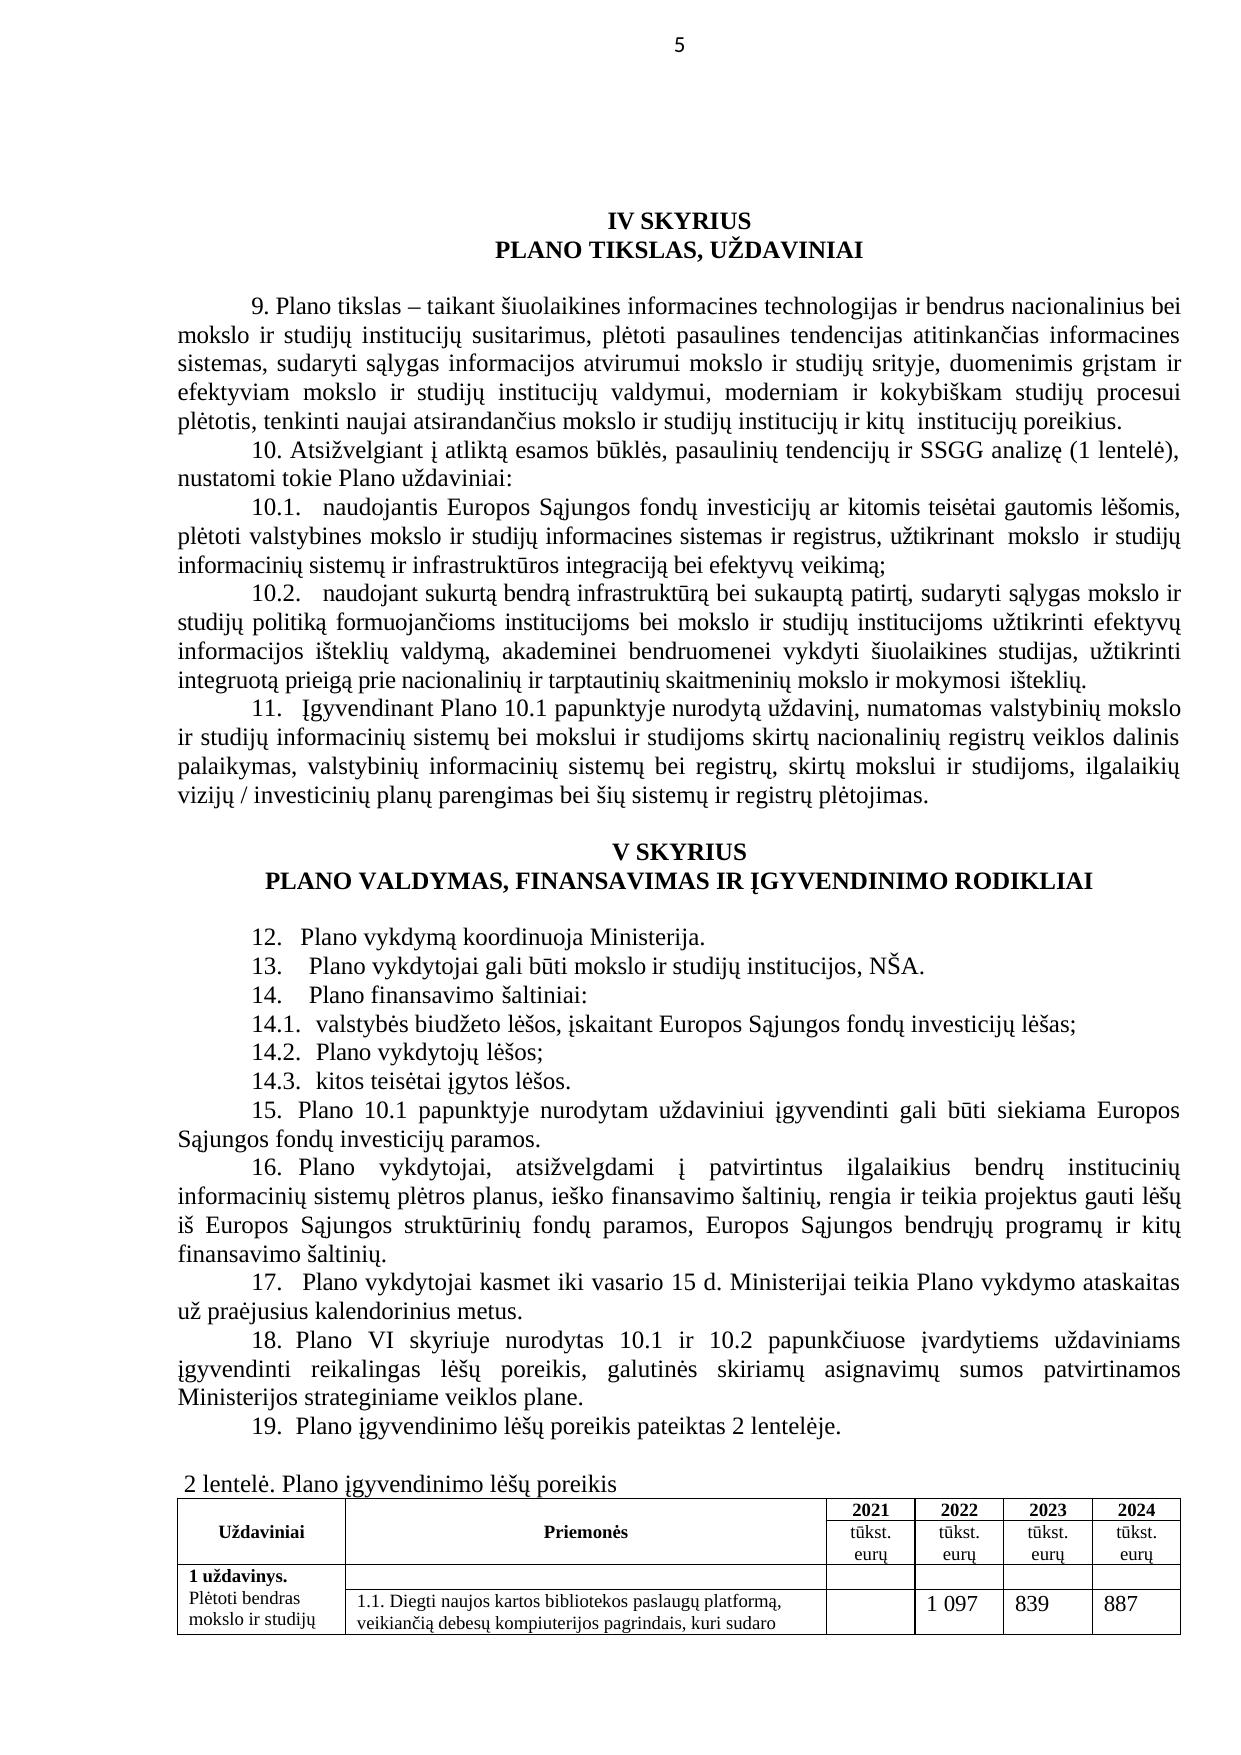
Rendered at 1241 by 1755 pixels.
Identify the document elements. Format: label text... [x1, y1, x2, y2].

text 10.2. naudojant sukurtą bendrą infrastruktūrą bei sukauptą patirtį, sudaryti sąlygas mokslo ir studijų politiką formuojančioms institucijoms bei mokslo ir studijų institucijoms užtikrinti efektyvų informacijos išteklių valdymą, akademinei bendruomenei vykdyti šiuolaikines studijas, užtikrinti integruotą prieigą prie nacionalinių ir tarptautinių skaitmeninių mokslo ir mokymosi išteklių. [177, 578, 1181, 693]
table_cell [827, 1590, 914, 1633]
table_cell tūkst. eurų [827, 1521, 914, 1564]
table_header Priemonės [346, 1499, 826, 1564]
table_cell 1.1. Diegti naujos kartos bibliotekos paslaugų platformą, veikiančią debesų kompiuterijos pagrindais, kuri sudaro [346, 1590, 826, 1633]
text 10. Atsižvelgiant į atliktą esamos būklės, pasaulinių tendencijų ir SSGG analizę (1 lentelė), nustatomi tokie Plano uždaviniai: [177, 435, 1181, 492]
text 11. Įgyvendinant Plano 10.1 papunktyje nurodytą uždavinį, numatomas valstybinių mokslo ir studijų informacinių sistemų bei mokslui ir studijoms skirtų nacionalinių registrų veiklos dalinis palaikymas, valstybinių informacinių sistemų bei registrų, skirtų mokslui ir studijoms, ilgalaikių vizijų / investicinių planų parengimas bei šių sistemų ir registrų plėtojimas. [177, 693, 1181, 808]
table_cell 839 [1004, 1590, 1092, 1633]
text V SKYRIUS [177, 837, 1181, 866]
text 17. Plano vykdytojai kasmet iki vasario 15 d. Ministerijai teikia Plano vykdymo ataskaitas už praėjusius kalendorinius metus. [177, 1267, 1181, 1325]
table_cell 887 [1093, 1590, 1180, 1633]
table_header Uždaviniai [178, 1499, 345, 1564]
text 2 lentelė. Plano įgyvendinimo lėšų poreikis [177, 1469, 1181, 1497]
table_cell 1 uždavinys. Plėtoti bendras mokslo ir studijų [178, 1565, 345, 1633]
table_cell [916, 1565, 1003, 1589]
text 18. Plano VI skyriuje nurodytas 10.1 ir 10.2 papunkčiuose įvardytiems uždaviniams įgyvendinti reikalingas lėšų poreikis, galutinės skiriamų asignavimų sumos patvirtinamos Ministerijos strateginiame veiklos plane. [177, 1325, 1181, 1411]
text IV SKYRIUS [177, 206, 1181, 235]
text 16. Plano vykdytojai, atsižvelgdami į patvirtintus ilgalaikius bendrų institucinių informacinių sistemų plėtros planus, ieško finansavimo šaltinių, rengia ir teikia projektus gauti lėšų iš Europos Sąjungos struktūrinių fondų paramos, Europos Sąjungos bendrųjų programų ir kitų finansavimo šaltinių. [177, 1152, 1181, 1267]
table_cell tūkst. eurų [916, 1521, 1003, 1564]
table_cell [346, 1565, 826, 1589]
text 14.2. Plano vykdytojų lėšos; [177, 1037, 1181, 1066]
table_cell tūkst. eurų [1004, 1521, 1092, 1564]
text 14.1. valstybės biudžeto lėšos, įskaitant Europos Sąjungos fondų investicijų lėšas; [177, 1009, 1181, 1037]
text 9. Plano tikslas – taikant šiuolaikines informacines technologijas ir bendrus nacionalinius bei mokslo ir studijų institucijų susitarimus, plėtoti pasaulines tendencijas atitinkančias informacines sistemas, sudaryti sąlygas informacijos atvirumui mokslo ir studijų srityje, duomenimis grįstam ir efektyviam mokslo ir studijų institucijų valdymui, moderniam ir kokybiškam studijų procesui plėtotis, tenkinti naujai atsirandančius mokslo ir studijų institucijų ir kitų institucijų poreikius. [177, 291, 1181, 435]
text 10.1. naudojantis Europos Sąjungos fondų investicijų ar kitomis teisėtai gautomis lėšomis, plėtoti valstybines mokslo ir studijų informacines sistemas ir registrus, užtikrinant mokslo ir studijų informacinių sistemų ir infrastruktūros integraciją bei efektyvų veikimą; [177, 492, 1181, 578]
text 19. Plano įgyvendinimo lėšų poreikis pateiktas 2 lentelėje. [177, 1411, 1181, 1440]
table_header 2023 [1004, 1499, 1092, 1520]
text 13. Plano vykdytojai gali būti mokslo ir studijų institucijos, NŠA. [177, 951, 1181, 980]
text 15. Plano 10.1 papunktyje nurodytam uždaviniui įgyvendinti gali būti siekiama Europos Sąjungos fondų investicijų paramos. [177, 1095, 1181, 1152]
table_header 2022 [916, 1499, 1003, 1520]
text 14. Plano finansavimo šaltiniai: [177, 980, 1181, 1009]
table_cell tūkst. eurų [1093, 1521, 1180, 1564]
text 12. Plano vykdymą koordinuoja Ministerija. [177, 922, 1181, 951]
table_header 2021 [827, 1499, 914, 1520]
text PLANO TIKSLAS, UŽDAVINIAI [177, 235, 1181, 263]
text 14.3. kitos teisėtai įgytos lėšos. [177, 1066, 1181, 1095]
text PLANO VALDYMAS, FINANSAVIMAS IR ĮGYVENDINIMO RODIKLIAI [177, 866, 1181, 895]
table_cell 1 097 [916, 1590, 1003, 1633]
table_cell [1093, 1565, 1180, 1589]
table_cell [1004, 1565, 1092, 1589]
table_cell [827, 1565, 914, 1589]
table_header 2024 [1093, 1499, 1180, 1520]
